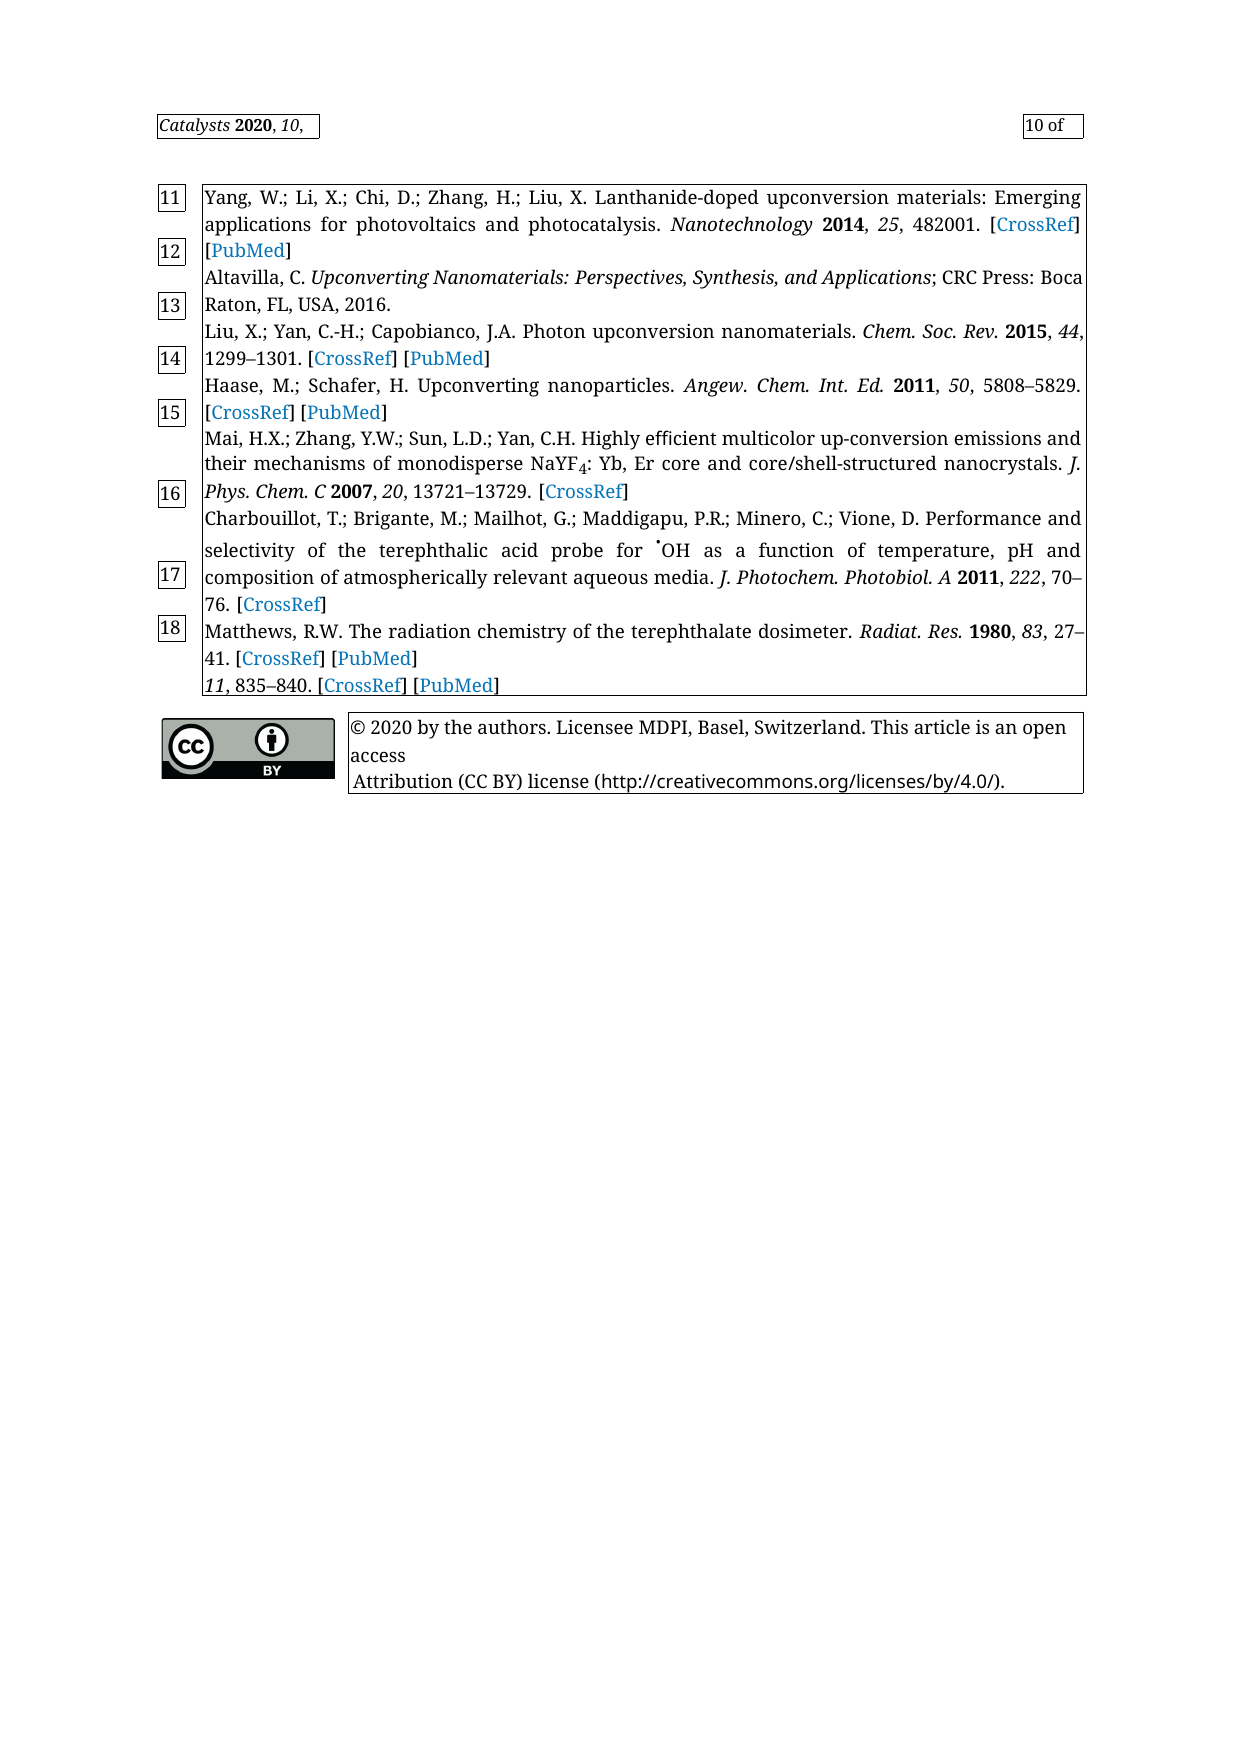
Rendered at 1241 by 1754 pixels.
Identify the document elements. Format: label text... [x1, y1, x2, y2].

text Bogdan, N.; Vetrone, F.; Ozin, G.A.; Capobianco, J.A. Synthesis of ligand-free colloidally stable water dispersible brightly luminescent lanthanide-doped upconverting nanoparticles. Nano Lett. 2011, 11, 835–840. [CrossRef] [PubMed] [204, 672, 1084, 695]
text 15. [159, 400, 185, 426]
picture [161, 718, 335, 779]
text 10 of 10 [1025, 115, 1083, 138]
text 12. [159, 239, 185, 265]
text 14. [159, 347, 185, 372]
text Liu, X.; Yan, C.-H.; Capobianco, J.A. Photon upconversion nanomaterials. Chem. Soc. Rev. 2015, 44, 1299–1301. [CrossRef] [PubMed] [204, 318, 1084, 371]
text Yang, W.; Li, X.; Chi, D.; Zhang, H.; Liu, X. Lanthanide-doped upconversion materials: Emerging applications for photovoltaics and photocatalysis. Nanotechnology 2014, 25, 482001. [CrossRef] [PubMed] [204, 185, 1081, 263]
text 18. [159, 616, 185, 641]
text Catalysts 2020, 10, 232 [159, 115, 319, 138]
text Haase, M.; Schafer, H. Upconverting nanoparticles. Angew. Chem. Int. Ed. 2011, 50, 5808–5829. [CrossRef] [PubMed] [204, 372, 1081, 424]
text Charbouillot, T.; Brigante, M.; Mailhot, G.; Maddigapu, P.R.; Minero, C.; Vione, D. Performance and selectivity of the terephthalic acid probe for •OH as a function of temperature, pH and composition of atmospherically relevant aqueous media. J. Photochem. Photobiol. A 2011, 222, 70–76. [CrossRef] [204, 505, 1082, 617]
text Matthews, R.W. The radiation chemistry of the terephthalate dosimeter. Radiat. Res. 1980, 83, 27–41. [CrossRef] [PubMed] [204, 618, 1084, 671]
text article distributed under the terms and conditions of the Creative Commons Attribution (CC BY) license (http://creativecommons.org/licenses/by/4.0/). [352, 768, 1083, 793]
text Mai, H.X.; Zhang, Y.W.; Sun, L.D.; Yan, C.H. Highly efficient multicolor up-conversion emissions and their mechanisms of monodisperse NaYF4: Yb, Er core and core/shell-structured nanocrystals. J. Phys. Chem. C 2007, 20, 13721–13729. [CrossRef] [204, 426, 1081, 504]
text 17. [159, 562, 185, 588]
text 11. [159, 185, 185, 211]
text 13. [159, 293, 185, 319]
text © 2020 by the authors. Licensee MDPI, Basel, Switzerland. This article is an open access [350, 713, 1083, 768]
text Altavilla, C. Upconverting Nanomaterials: Perspectives, Synthesis, and Applications; CRC Press: Boca Raton, FL, USA, 2016. [204, 265, 1083, 317]
text 16. [159, 481, 185, 507]
